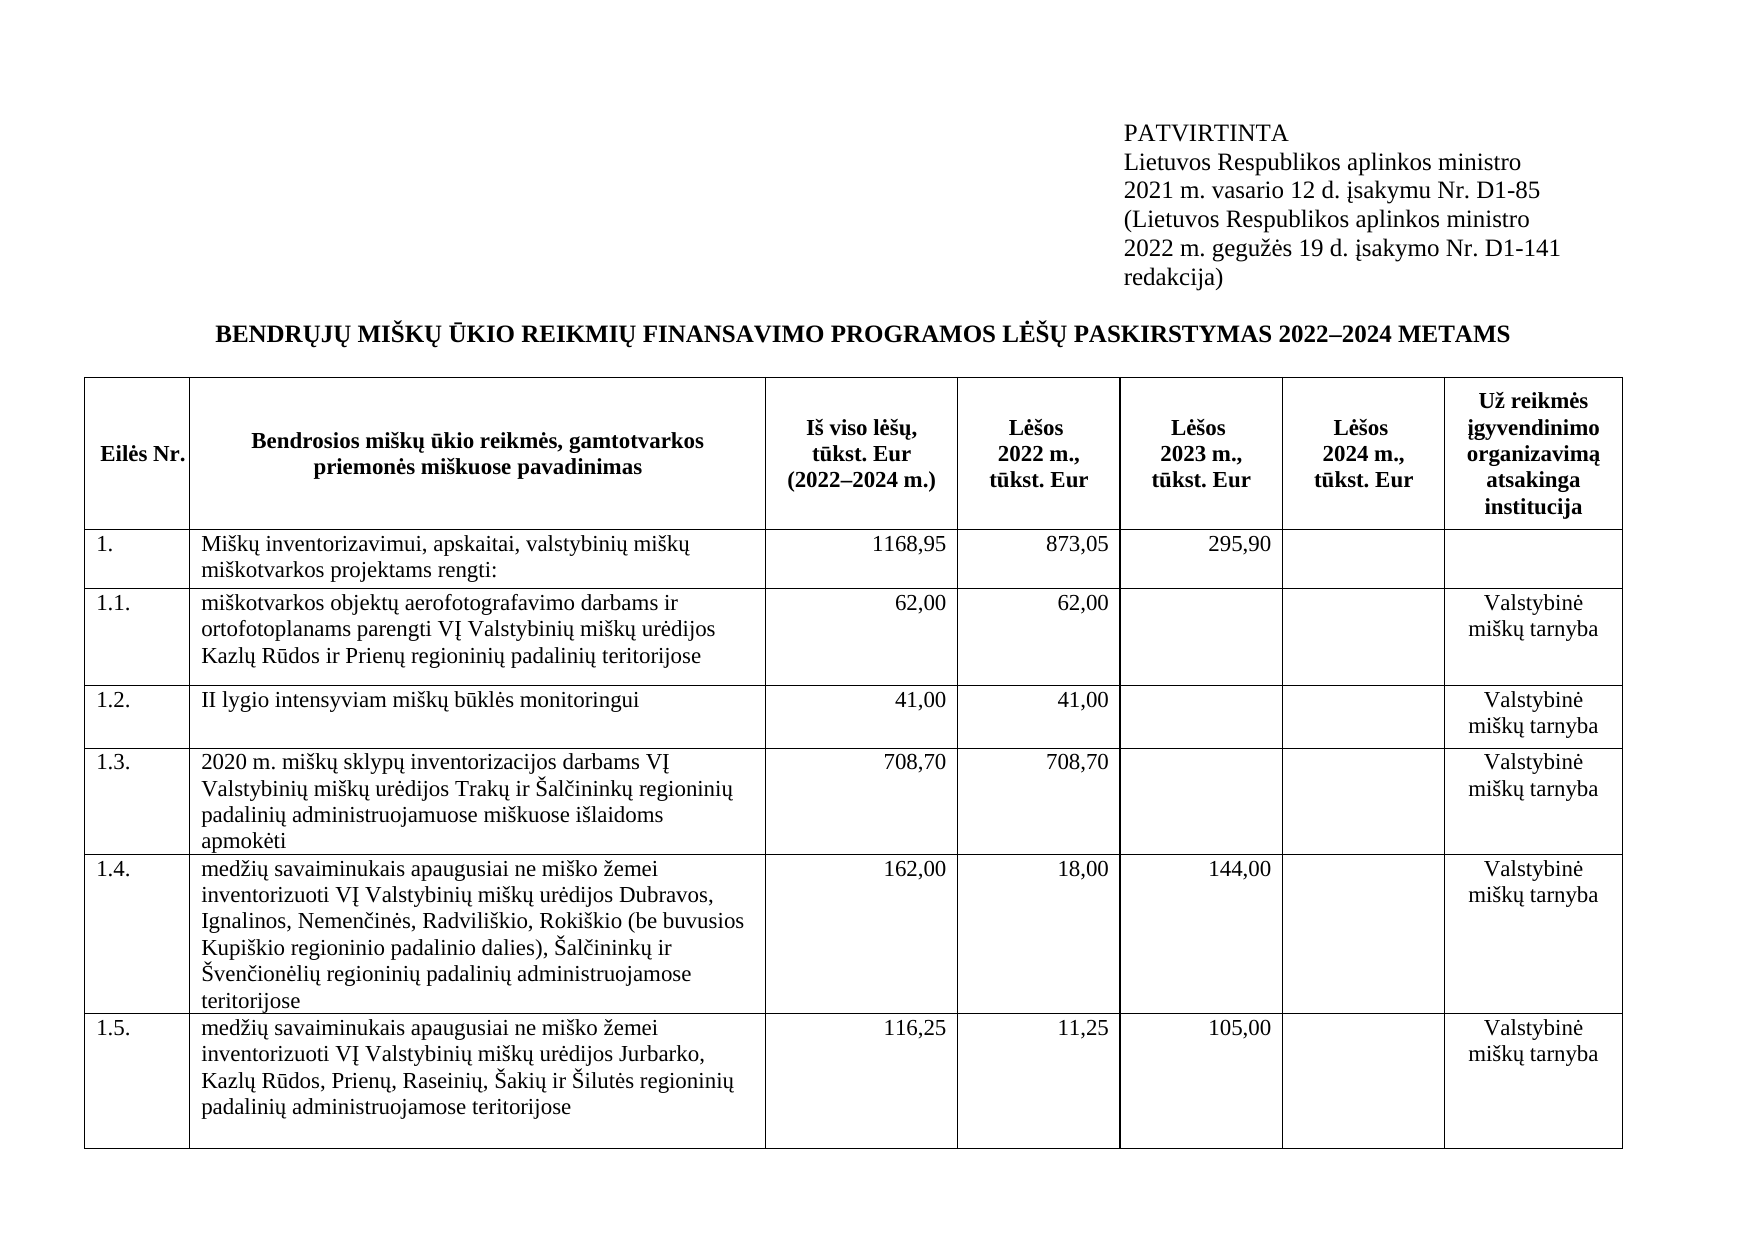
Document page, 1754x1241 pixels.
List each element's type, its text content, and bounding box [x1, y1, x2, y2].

text PATVIRTINTA [1123, 118, 1651, 147]
table_cell II lygio intensyviam miškų būklės monitoringui [190, 686, 765, 747]
table_cell 1168,95 [766, 530, 957, 588]
table_cell [1121, 589, 1282, 685]
table_cell 1.4. [85, 855, 189, 1013]
table_cell [1121, 686, 1282, 747]
table_cell 162,00 [766, 855, 957, 1013]
text Lietuvos Respublikos aplinkos ministro [1123, 147, 1651, 176]
table_cell medžių savaiminukais apaugusiai ne miško žemei inventorizuoti VĮ Valstybinių miškų urėdijos Jurbarko, Kazlų Rūdos, Prienų, Raseinių, Šakių ir Šilutės regioninių padalinių administruojamose teritorijose [190, 1014, 765, 1147]
table_cell 1.1. [85, 589, 189, 685]
table_cell [1283, 589, 1444, 685]
table_header Lėšos 2022 m., tūkst. Eur [958, 378, 1119, 529]
table_cell 873,05 [958, 530, 1119, 588]
table_header Lėšos 2023 m., tūkst. Eur [1121, 378, 1282, 529]
text Bendrųjų miškų ūkio reikmių finansavimo programos lėšų paskirstymAS 2022–2024 metAMS [75, 319, 1651, 348]
table_cell medžių savaiminukais apaugusiai ne miško žemei inventorizuoti VĮ Valstybinių miškų urėdijos Dubravos, Ignalinos, Nemenčinės, Radviliškio, Rokiškio (be buvusios Kupiškio regioninio padalinio dalies), Šalčininkų ir Švenčionėlių regioninių padalinių administruojamose teritorijose [190, 855, 765, 1013]
text 2021 m. vasario 12 d. įsakymu Nr. D1‑85 [1123, 176, 1651, 204]
table_cell 1.5. [85, 1014, 189, 1147]
table_cell 62,00 [958, 589, 1119, 685]
table_cell 1.3. [85, 749, 189, 854]
table_cell [1445, 530, 1622, 588]
table_cell miškotvarkos objektų aerofotografavimo darbams ir ortofotoplanams parengti VĮ Valstybinių miškų urėdijos Kazlų Rūdos ir Prienų regioninių padalinių teritorijose [190, 589, 765, 685]
table_cell [1283, 1014, 1444, 1147]
table_cell 41,00 [766, 686, 957, 747]
table_cell Valstybinė miškų tarnyba [1445, 686, 1622, 747]
table_cell 62,00 [766, 589, 957, 685]
table_cell [1121, 749, 1282, 854]
table_cell 144,00 [1121, 855, 1282, 1013]
table_cell 708,70 [958, 749, 1119, 854]
table_cell 11,25 [958, 1014, 1119, 1147]
table_cell Valstybinė miškų tarnyba [1445, 855, 1622, 1013]
table_cell Valstybinė miškų tarnyba [1445, 1014, 1622, 1147]
table_cell [1283, 530, 1444, 588]
table_header Už reikmės įgyvendinimo organizavimą atsakinga institucija [1445, 378, 1622, 529]
table_cell 18,00 [958, 855, 1119, 1013]
table_header Lėšos 2024 m., tūkst. Eur [1283, 378, 1444, 529]
table_header Eilės Nr. [85, 378, 189, 529]
table_header Iš viso lėšų, tūkst. Eur (2022–2024 m.) [766, 378, 957, 529]
table_cell 295,90 [1121, 530, 1282, 588]
table_cell 41,00 [958, 686, 1119, 747]
table_cell 1.2. [85, 686, 189, 747]
text (Lietuvos Respublikos aplinkos ministro [1123, 204, 1651, 233]
table_cell 2020 m. miškų sklypų inventorizacijos darbams VĮ Valstybinių miškų urėdijos Trakų ir Šalčininkų regioninių padalinių administruojamuose miškuose išlaidoms apmokėti [190, 749, 765, 854]
table_cell [1283, 855, 1444, 1013]
table_cell 708,70 [766, 749, 957, 854]
table_cell 105,00 [1121, 1014, 1282, 1147]
table_cell [1283, 686, 1444, 747]
table_cell [1283, 749, 1444, 854]
text 2022 m. gegužės 19 d. įsakymo Nr. D1-141 [1123, 233, 1651, 262]
text redakcija) [75, 262, 1651, 291]
table_header Bendrosios miškų ūkio reikmės, gamtotvarkos priemonės miškuose pavadinimas [190, 378, 765, 529]
table_cell 116,25 [766, 1014, 957, 1147]
table_cell 1. [85, 530, 189, 588]
table_cell Valstybinė miškų tarnyba [1445, 589, 1622, 685]
table_cell Valstybinė miškų tarnyba [1445, 749, 1622, 854]
table_cell Miškų inventorizavimui, apskaitai, valstybinių miškų miškotvarkos projektams rengti: [190, 530, 765, 588]
